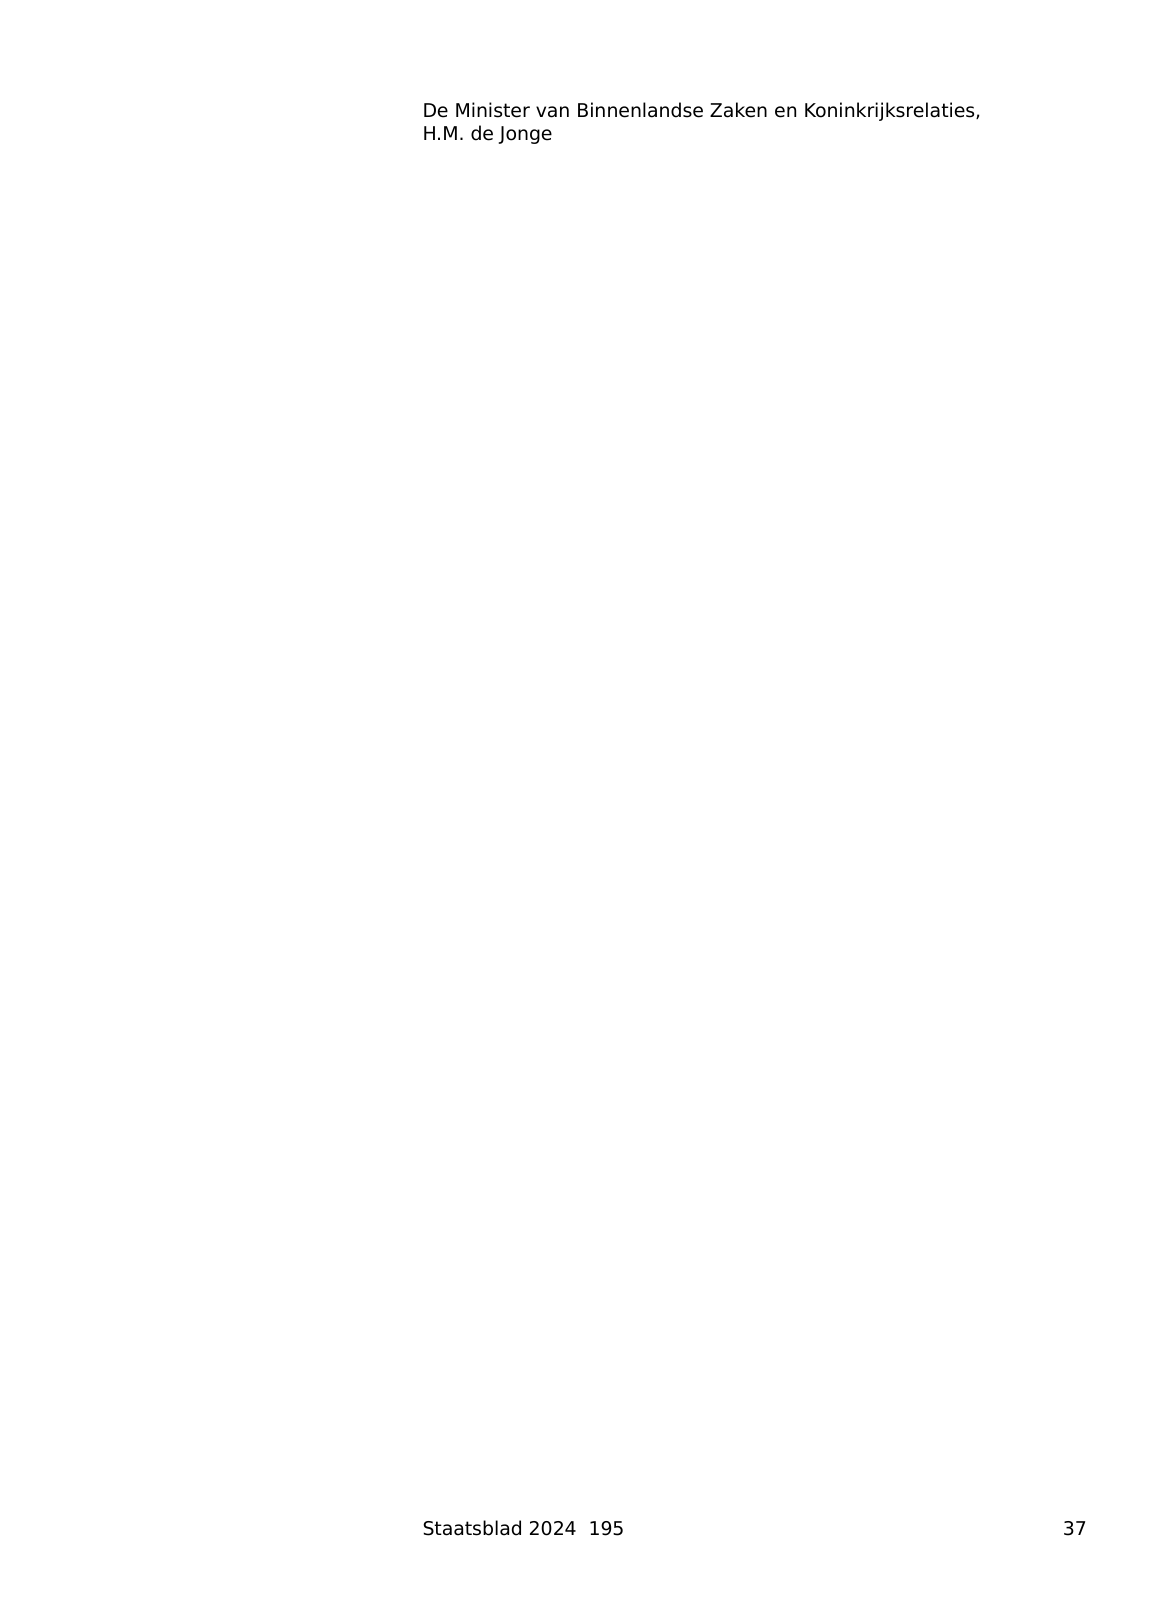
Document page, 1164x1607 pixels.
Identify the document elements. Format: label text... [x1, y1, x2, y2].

text De Minister van Binnenlandse Zaken en Koninkrijksrelaties, H.M. de Jonge [422, 100, 1087, 144]
